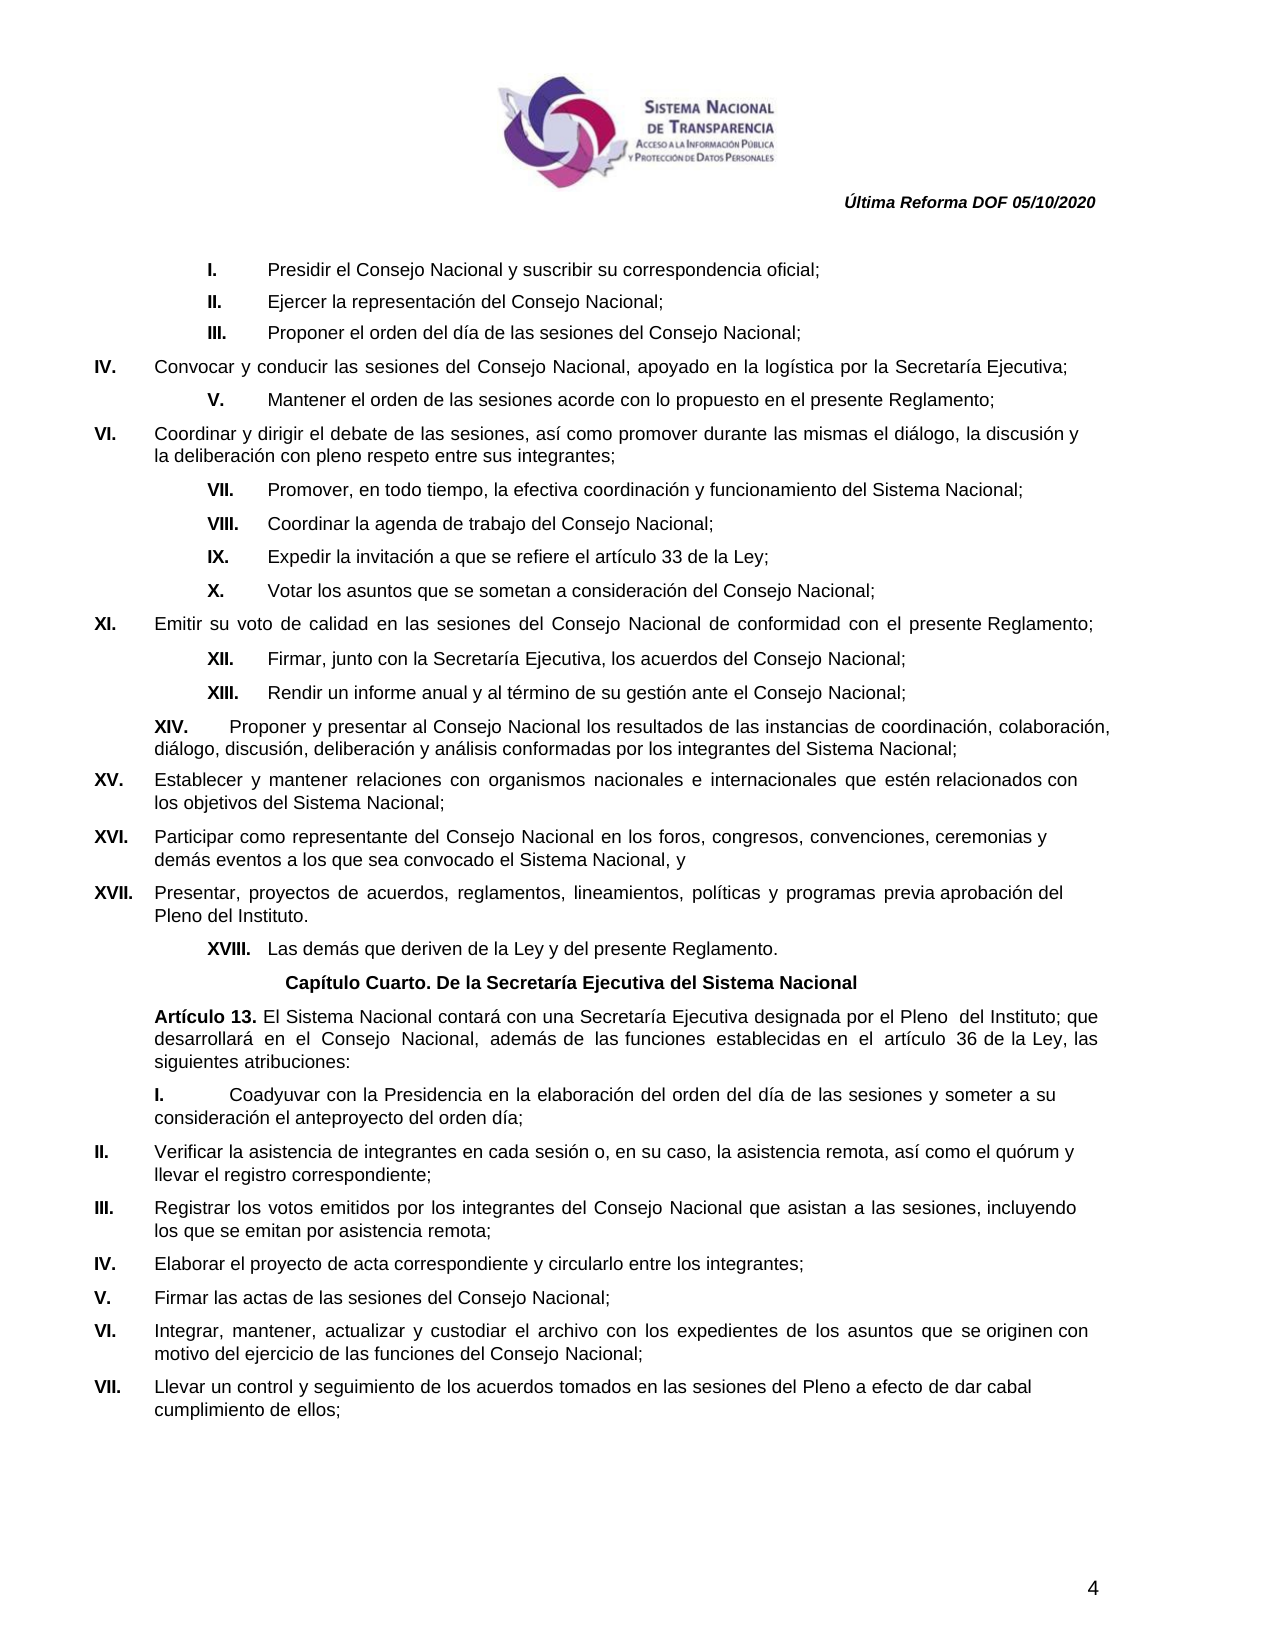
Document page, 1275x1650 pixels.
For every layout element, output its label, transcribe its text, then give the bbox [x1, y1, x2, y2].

list Participar como representante del Consejo Nacional en los foros, congresos, convenciones, ceremonias y demás eventos a los que sea convocado el Sistema Nacional, y [94, 826, 1098, 870]
list Coordinar y dirigir el debate de las sesiones, así como promover durante las mismas el diálogo, la discusión y la deliberación con pleno respeto entre sus integrantes; [94, 422, 1098, 467]
list Convocar y conducir las sesiones del Consejo Nacional, apoyado en la logística por la Secretaría Ejecutiva; [94, 356, 1098, 377]
list Expedir la invitación a que se refiere el artículo 33 de la Ley; [207, 546, 1123, 567]
list Firmar las actas de las sesiones del Consejo Nacional; [94, 1286, 1123, 1308]
list Presidir el Consejo Nacional y suscribir su correspondencia oficial; [207, 259, 1123, 281]
list Llevar un control y seguimiento de los acuerdos tomados en las sesiones del Pleno a efecto de dar cabal cumplimiento de ellos; [94, 1376, 1098, 1421]
list Integrar, mantener, actualizar y custodiar el archivo con los expedientes de los asuntos que se originen con motivo del ejercicio de las funciones del Consejo Nacional; [94, 1320, 1098, 1364]
list Votar los asuntos que se sometan a consideración del Consejo Nacional; [207, 579, 1123, 601]
list Presentar, proyectos de acuerdos, reglamentos, lineamientos, políticas y programas previa aprobación del Pleno del Instituto. [94, 882, 1098, 926]
list Las demás que deriven de la Ley y del presente Reglamento. [207, 938, 1123, 960]
list Firmar, junto con la Secretaría Ejecutiva, los acuerdos del Consejo Nacional; [207, 648, 1123, 670]
list Verificar la asistencia de integrantes en cada sesión o, en su caso, la asistencia remota, así como el quórum y llevar el registro correspondiente; [94, 1141, 1098, 1185]
list Coordinar la agenda de trabajo del Consejo Nacional; [207, 512, 1123, 534]
list Proponer y presentar al Consejo Nacional los resultados de las instancias de coordinación, colaboración, diálogo, discusión, deliberación y análisis conformadas por los integrantes del Sistema Nacional; [154, 716, 1110, 759]
list Coadyuvar con la Presidencia en la elaboración del orden del día de las sesiones y someter a su consideración el anteproyecto del orden día; [154, 1084, 1098, 1129]
list Proponer el orden del día de las sesiones del Consejo Nacional; [207, 322, 1123, 343]
list Elaborar el proyecto de acta correspondiente y circularlo entre los integrantes; [94, 1253, 1123, 1274]
list Mantener el orden de las sesiones acorde con lo propuesto en el presente Reglamento; [207, 389, 1123, 410]
list Emitir su voto de calidad en las sesiones del Consejo Nacional de conformidad con el presente Reglamento; [94, 613, 1098, 634]
text Artículo 13. El Sistema Nacional contará con una Secretaría Ejecutiva designada por el Pleno del Instituto; que desarrollará en el Consejo Nacional, además de las funciones establecidas en el artículo 36 de la Ley, las siguientes atribuciones: [154, 1005, 1098, 1073]
list Ejercer la representación del Consejo Nacional; [207, 291, 1123, 312]
subtitle Capítulo Cuarto. De la Secretaría Ejecutiva del Sistema Nacional [154, 972, 988, 993]
list Promover, en todo tiempo, la efectiva coordinación y funcionamiento del Sistema Nacional; [207, 478, 1123, 500]
list Rendir un informe anual y al término de su gestión ante el Consejo Nacional; [207, 682, 1123, 703]
list Establecer y mantener relaciones con organismos nacionales e internacionales que estén relacionados con los objetivos del Sistema Nacional; [94, 769, 1099, 814]
list Registrar los votos emitidos por los integrantes del Consejo Nacional que asistan a las sesiones, incluyendo los que se emitan por asistencia remota; [94, 1197, 1098, 1241]
